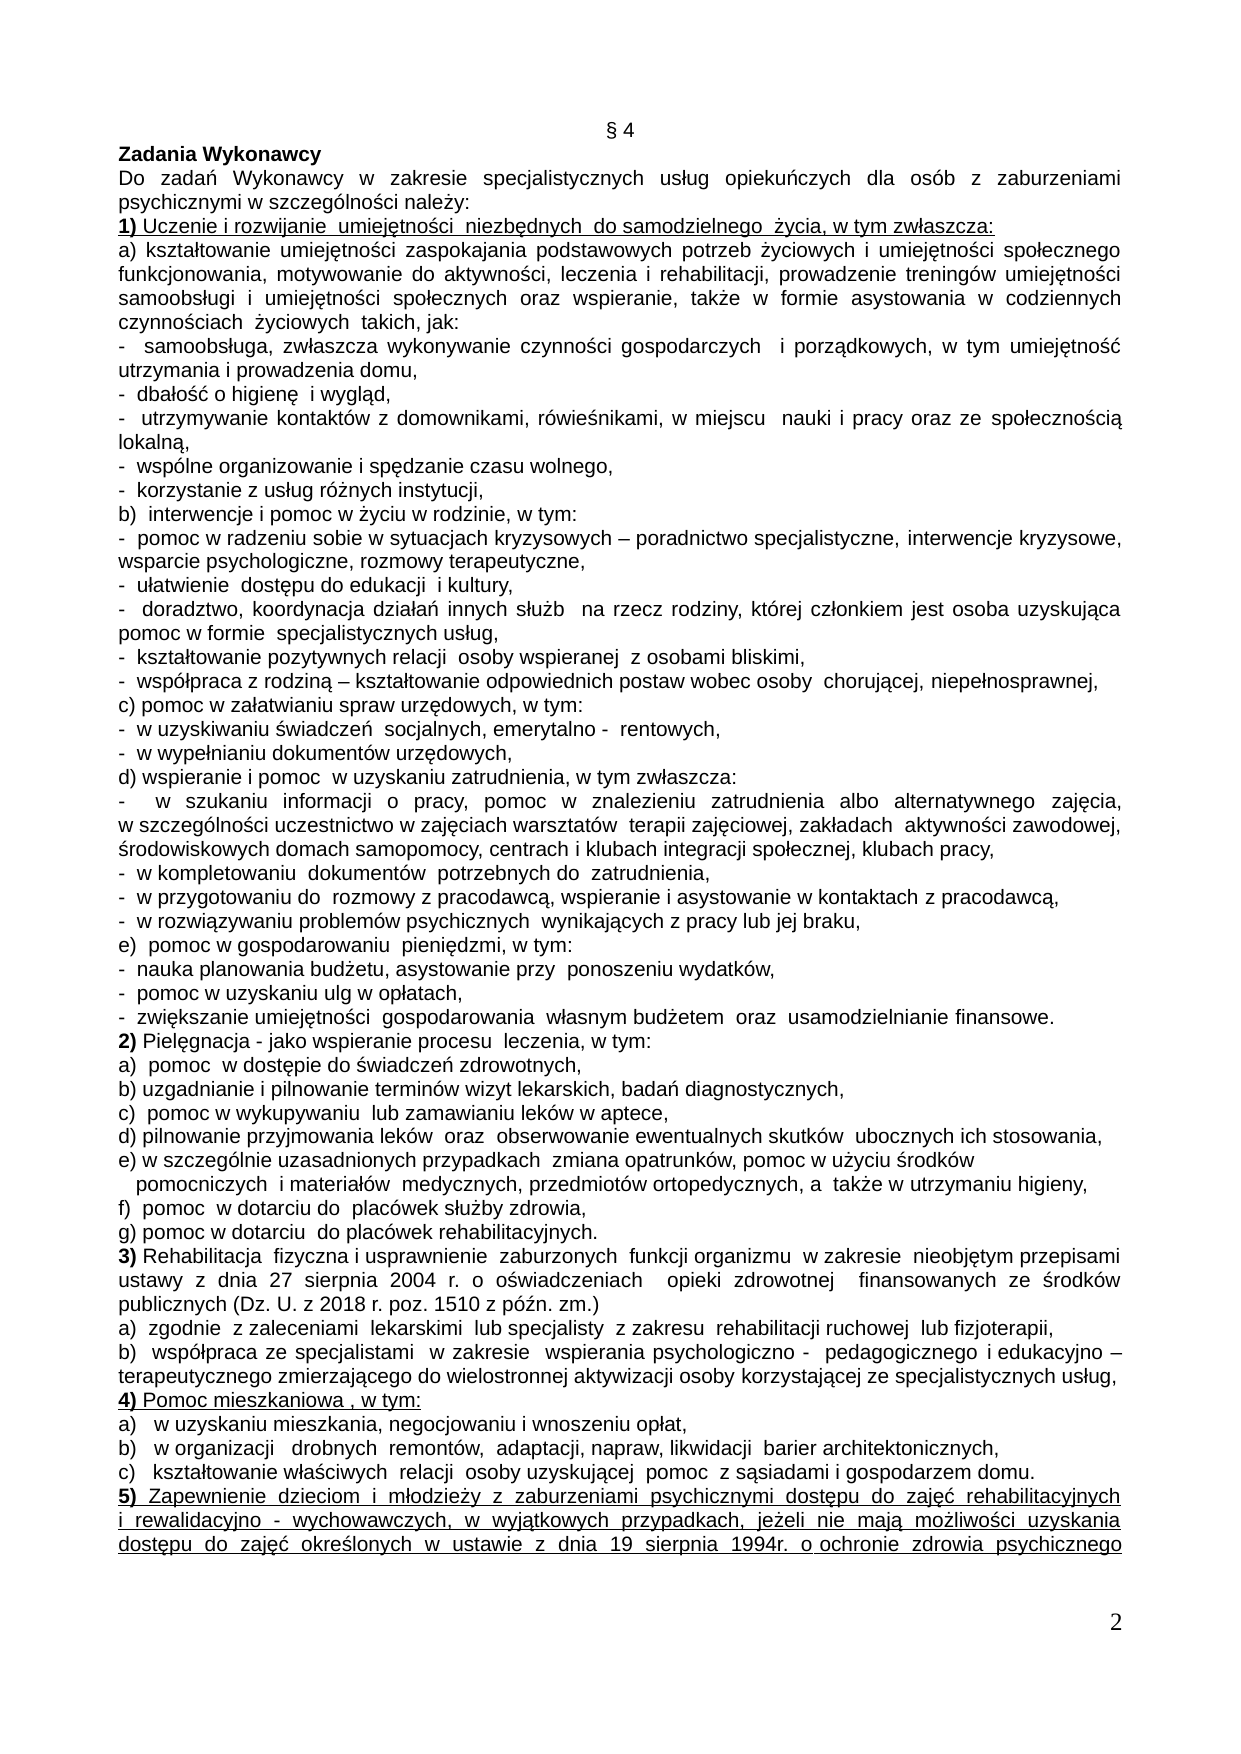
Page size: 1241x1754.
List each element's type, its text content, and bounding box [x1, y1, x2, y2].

text 3) Rehabilitacja fizyczna i usprawnienie zaburzonych funkcji organizmu w zakresie nieobjętym przepisami ustawy z dnia 27 sierpnia 2004 r. o oświadczeniach opieki zdrowotnej finansowanych ze środków publicznych (Dz. U. z 2018 r. poz. 1510 z późn. zm.) [118, 1244, 1122, 1316]
text § 4 [118, 118, 1122, 142]
text - w wypełnianiu dokumentów urzędowych, [118, 741, 1122, 765]
text a) kształtowanie umiejętności zaspokajania podstawowych potrzeb życiowych i umiejętności społecznego funkcjonowania, motywowanie do aktywności, leczenia i rehabilitacji, prowadzenie treningów umiejętności samoobsługi i umiejętności społecznych oraz wspieranie, także w formie asystowania w codziennych czynnościach życiowych takich, jak: [118, 238, 1122, 334]
text - utrzymywanie kontaktów z domownikami, rówieśnikami, w miejscu nauki i pracy oraz ze społecznością lokalną, [118, 406, 1122, 453]
text - w przygotowaniu do rozmowy z pracodawcą, wspieranie i asystowanie w kontaktach z pracodawcą, [118, 885, 1122, 909]
text - nauka planowania budżetu, asystowanie przy ponoszeniu wydatków, [118, 957, 1122, 981]
text - wspólne organizowanie i spędzanie czasu wolnego, [118, 453, 1122, 477]
text g) pomoc w dotarciu do placówek rehabilitacyjnych. [118, 1220, 1122, 1244]
text - zwiększanie umiejętności gospodarowania własnym budżetem oraz usamodzielnianie finansowe. [118, 1004, 1122, 1028]
text a) zgodnie z zaleceniami lekarskimi lub specjalisty z zakresu rehabilitacji ruchowej lub fizjoterapii, [118, 1316, 1122, 1340]
text - w rozwiązywaniu problemów psychicznych wynikających z pracy lub jej braku, [118, 909, 1122, 933]
text - kształtowanie pozytywnych relacji osoby wspieranej z osobami bliskimi, [118, 645, 1122, 669]
text 1) Uczenie i rozwijanie umiejętności niezbędnych do samodzielnego życia, w tym zwłaszcza: [118, 214, 1122, 238]
text b) w organizacji drobnych remontów, adaptacji, napraw, likwidacji barier architektonicznych, [118, 1436, 1122, 1460]
text 5) Zapewnienie dzieciom i młodzieży z zaburzeniami psychicznymi dostępu do zajęć rehabilitacyjnych i rewalidacyjno - wychowawczych, w wyjątkowych przypadkach, jeżeli nie mają możliwości uzyskania dostępu do zajęć określonych w ustawie z dnia 19 sierpnia 1994r. o ochronie zdrowia psychicznego [118, 1484, 1122, 1553]
text - korzystanie z usług różnych instytucji, [118, 477, 1122, 501]
text e) pomoc w gospodarowaniu pieniędzmi, w tym: [118, 933, 1122, 957]
text - ułatwienie dostępu do edukacji i kultury, [118, 573, 1122, 597]
text d) pilnowanie przyjmowania leków oraz obserwowanie ewentualnych skutków ubocznych ich stosowania, [118, 1124, 1122, 1148]
text b) współpraca ze specjalistami w zakresie wspierania psychologiczno - pedagogicznego i edukacyjno – terapeutycznego zmierzającego do wielostronnej aktywizacji osoby korzystającej ze specjalistycznych usług, [118, 1340, 1122, 1388]
text e) w szczególnie uzasadnionych przypadkach zmiana opatrunków, pomoc w użyciu środków [118, 1148, 1122, 1172]
text f) pomoc w dotarciu do placówek służby zdrowia, [118, 1196, 1122, 1220]
text - pomoc w radzeniu sobie w sytuacjach kryzysowych – poradnictwo specjalistyczne, interwencje kryzysowe, wsparcie psychologiczne, rozmowy terapeutyczne, [118, 525, 1122, 573]
text - doradztwo, koordynacja działań innych służb na rzecz rodziny, której członkiem jest osoba uzyskująca pomoc w formie specjalistycznych usług, [118, 597, 1122, 645]
text - dbałość o higienę i wygląd, [118, 382, 1122, 406]
text c) kształtowanie właściwych relacji osoby uzyskującej pomoc z sąsiadami i gospodarzem domu. [118, 1460, 1122, 1484]
text c) pomoc w wykupywaniu lub zamawianiu leków w aptece, [118, 1100, 1122, 1124]
text a) w uzyskaniu mieszkania, negocjowaniu i wnoszeniu opłat, [118, 1412, 1122, 1436]
text d) wspieranie i pomoc w uzyskaniu zatrudnienia, w tym zwłaszcza: [118, 765, 1122, 789]
text Zadania Wykonawcy [118, 142, 1122, 166]
text - pomoc w uzyskaniu ulg w opłatach, [118, 981, 1122, 1004]
text b) uzgadnianie i pilnowanie terminów wizyt lekarskich, badań diagnostycznych, [118, 1076, 1122, 1100]
text 4) Pomoc mieszkaniowa , w tym: [118, 1388, 1122, 1412]
text c) pomoc w załatwianiu spraw urzędowych, w tym: [118, 693, 1122, 717]
text a) pomoc w dostępie do świadczeń zdrowotnych, [118, 1052, 1122, 1076]
text - w szukaniu informacji o pracy, pomoc w znalezieniu zatrudnienia albo alternatywnego zajęcia, w szczególności uczestnictwo w zajęciach warsztatów terapii zajęciowej, zakładach aktywności zawodowej, środowiskowych domach samopomocy, centrach i klubach integracji społecznej, klubach pracy, [118, 789, 1122, 861]
text pomocniczych i materiałów medycznych, przedmiotów ortopedycznych, a także w utrzymaniu higieny, [118, 1172, 1122, 1196]
text 2) Pielęgnacja - jako wspieranie procesu leczenia, w tym: [118, 1028, 1122, 1052]
text - w uzyskiwaniu świadczeń socjalnych, emerytalno - rentowych, [118, 717, 1122, 741]
text - w kompletowaniu dokumentów potrzebnych do zatrudnienia, [118, 861, 1122, 885]
text - samoobsługa, zwłaszcza wykonywanie czynności gospodarczych i porządkowych, w tym umiejętność utrzymania i prowadzenia domu, [118, 334, 1122, 382]
text b) interwencje i pomoc w życiu w rodzinie, w tym: [118, 501, 1122, 525]
text Do zadań Wykonawcy w zakresie specjalistycznych usług opiekuńczych dla osób z zaburzeniami psychicznymi w szczególności należy: [118, 166, 1122, 214]
text - współpraca z rodziną – kształtowanie odpowiednich postaw wobec osoby chorującej, niepełnosprawnej, [118, 669, 1122, 693]
